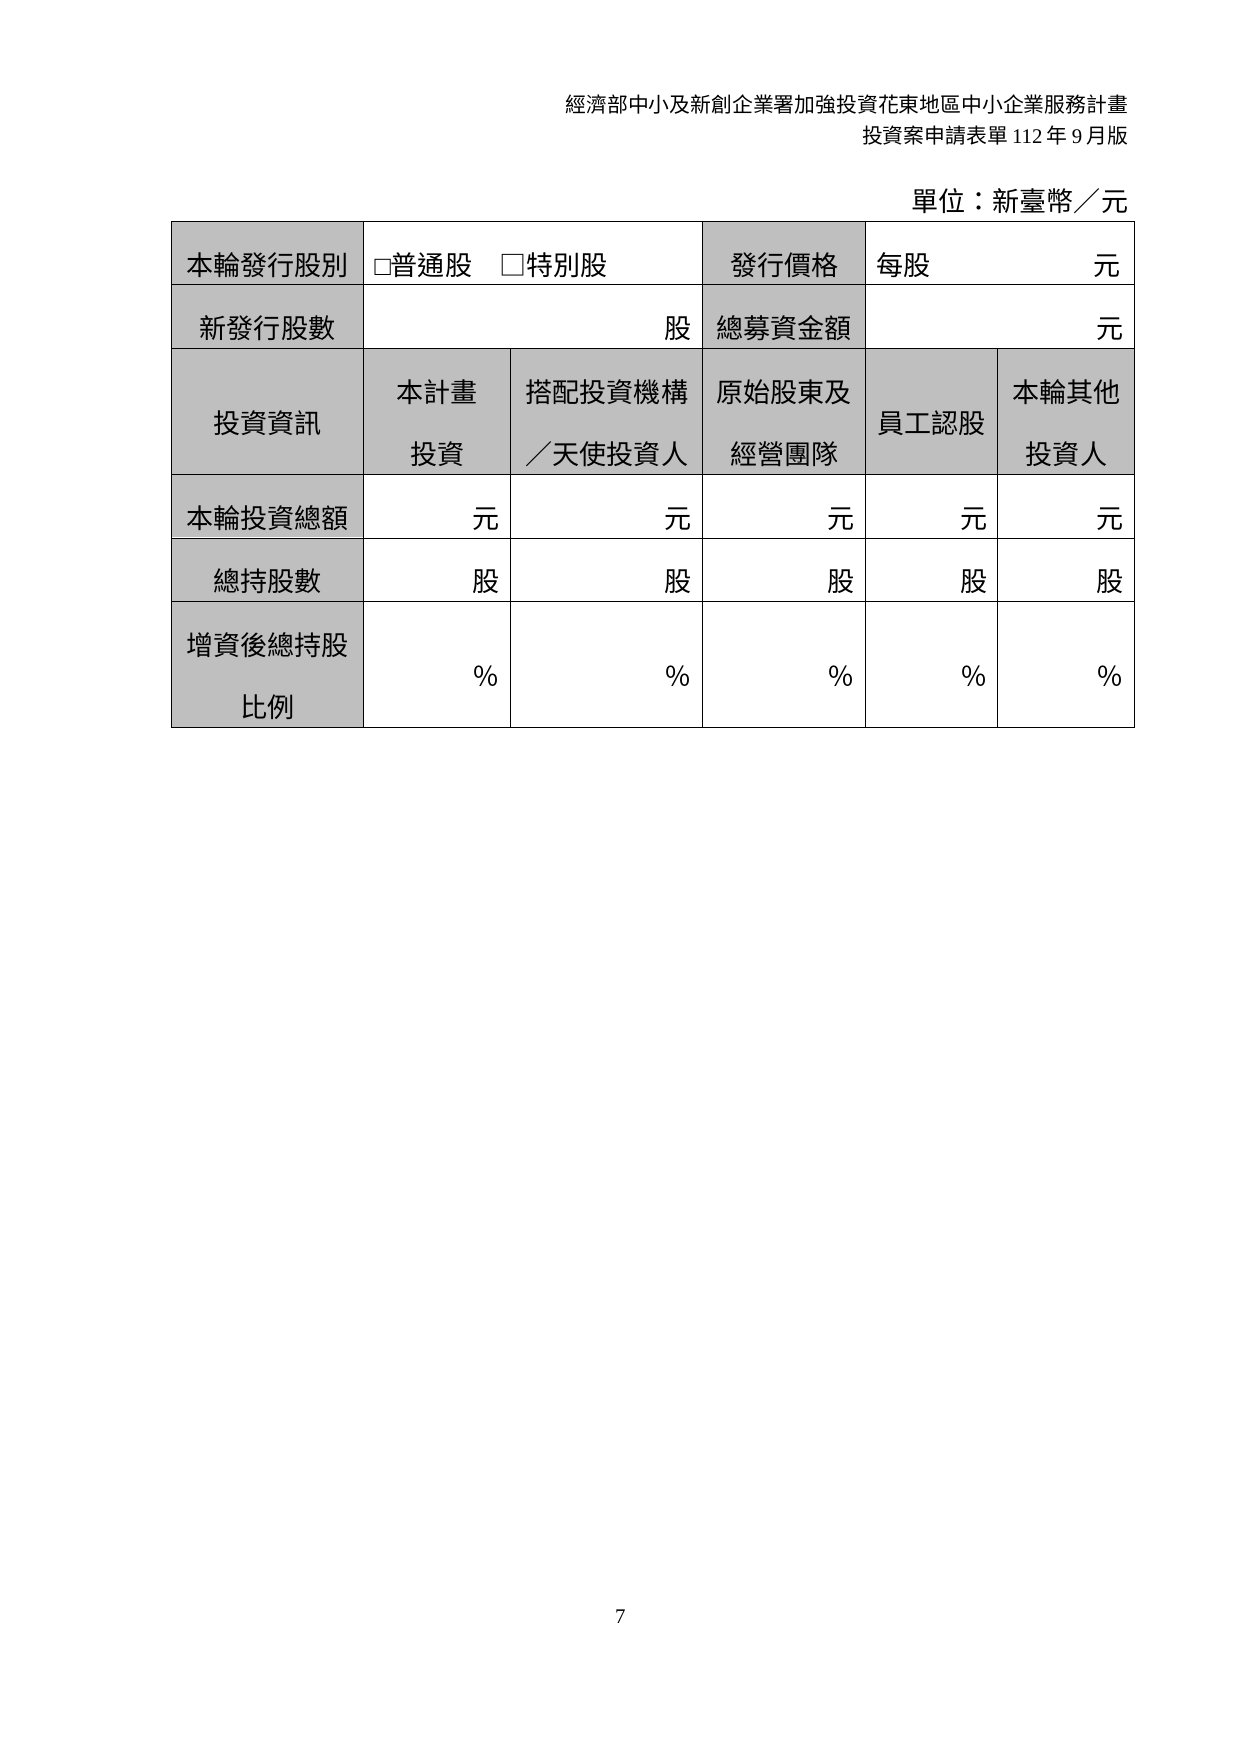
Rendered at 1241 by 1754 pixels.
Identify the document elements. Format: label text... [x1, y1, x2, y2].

table_header 每股 元 [866, 222, 1134, 284]
table_cell ％ [998, 602, 1134, 727]
text 單位：新臺幣／元 [171, 158, 1128, 221]
table_cell 搭配投資機構／天使投資人 [511, 349, 702, 474]
table_cell 元 [866, 475, 997, 537]
table_cell 增資後總持股比例 [172, 602, 363, 727]
table_cell 股 [703, 539, 865, 601]
table_cell 元 [511, 475, 702, 537]
table_cell ％ [866, 602, 997, 727]
table_header 發行價格 [703, 222, 865, 284]
table_header 本輪發行股別 [172, 222, 363, 284]
table_cell 股 [364, 539, 510, 601]
table_cell 新發行股數 [172, 285, 363, 348]
table_cell 股 [364, 285, 702, 348]
table_cell 原始股東及經營團隊 [703, 349, 865, 474]
table_cell 股 [511, 539, 702, 601]
table_cell 元 [703, 475, 865, 537]
table_cell 投資資訊 [172, 349, 363, 474]
table_cell 元 [998, 475, 1134, 537]
table_cell 股 [866, 539, 997, 601]
table_cell 本輪投資總額 [172, 475, 363, 537]
table_cell 元 [866, 285, 1134, 348]
table_cell 本輪其他投資人 [998, 349, 1134, 474]
table_cell 元 [364, 475, 510, 537]
table_cell 總持股數 [172, 539, 363, 601]
table_cell 總募資金額 [703, 285, 865, 348]
table_cell 股 [998, 539, 1134, 601]
table_cell ％ [364, 602, 510, 727]
table_cell ％ [511, 602, 702, 727]
table_cell 員工認股 [866, 349, 997, 474]
table_header □普通股 □特別股 [364, 222, 702, 284]
table_cell 本計畫 投資 [364, 349, 510, 474]
table_cell ％ [703, 602, 865, 727]
